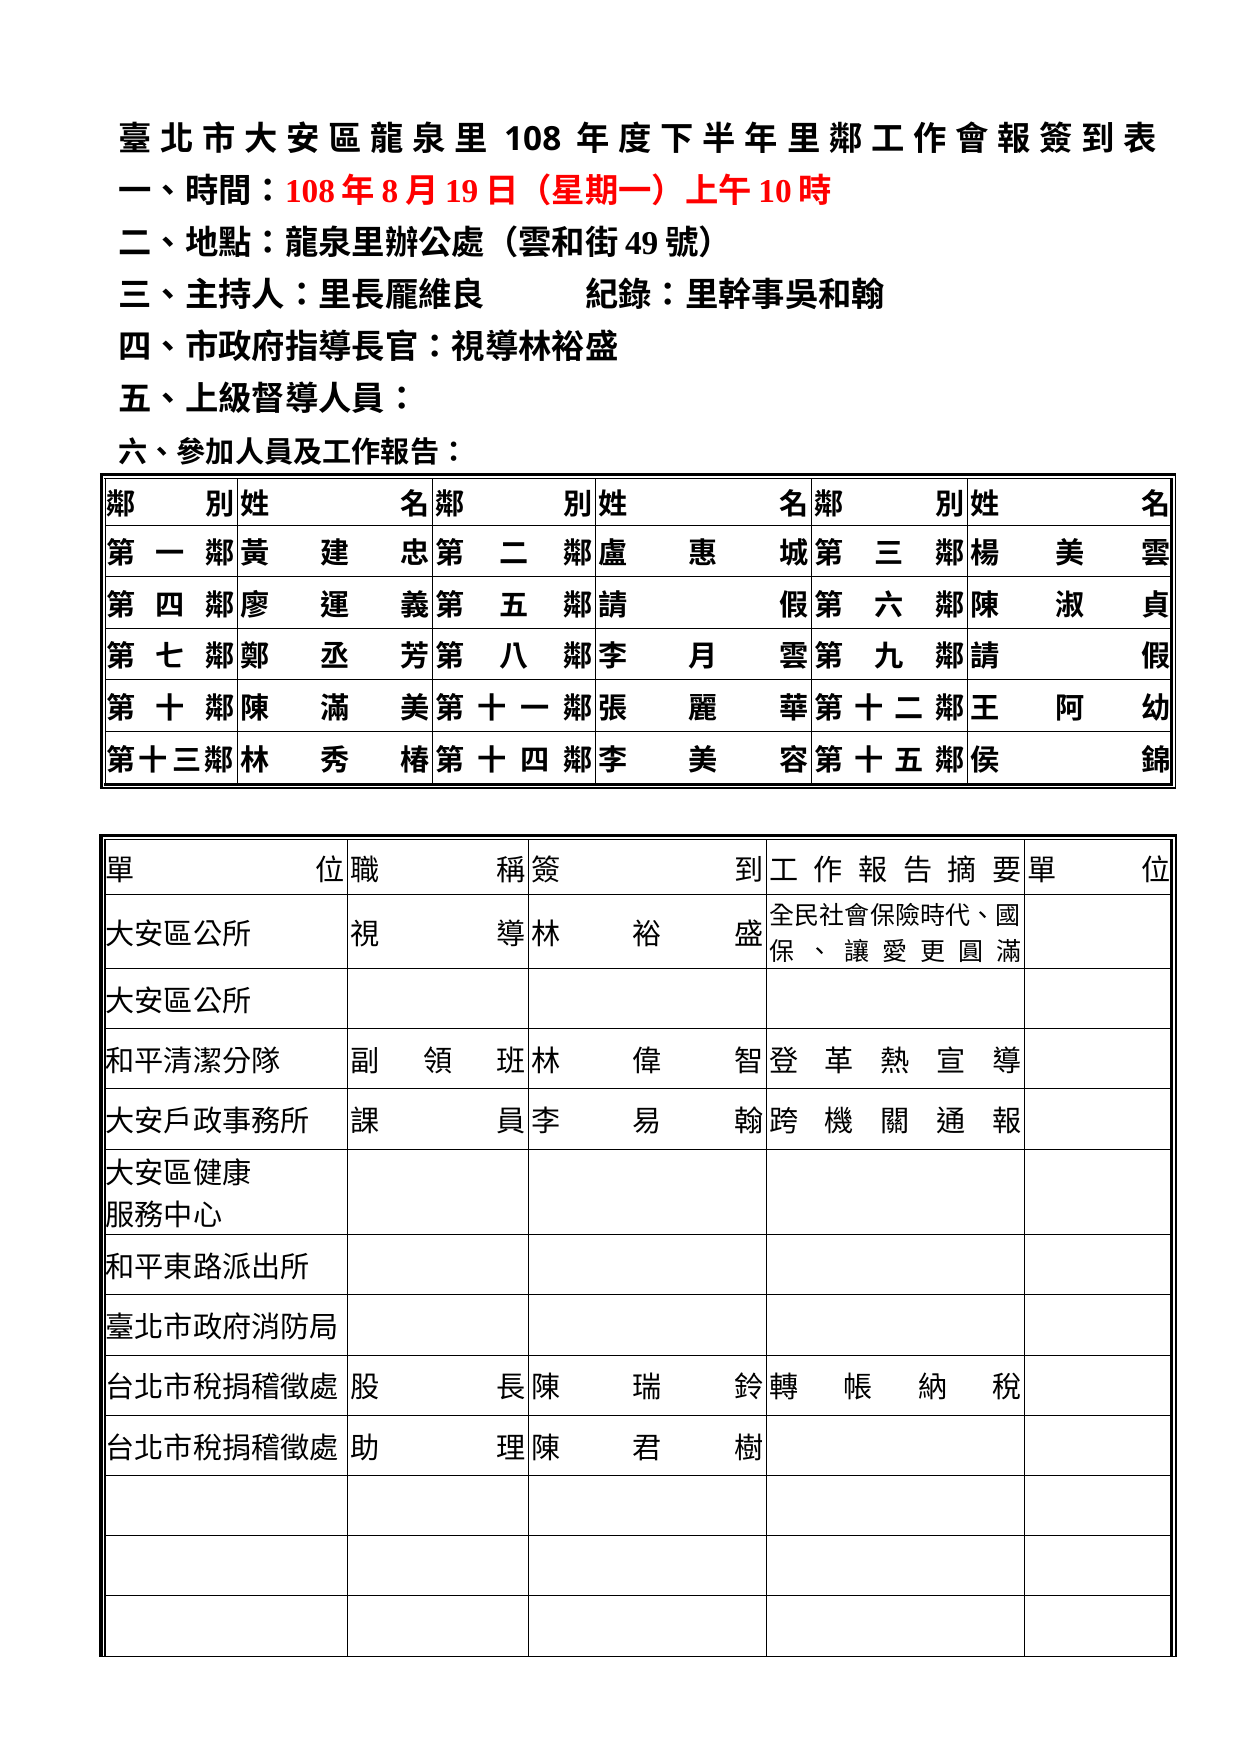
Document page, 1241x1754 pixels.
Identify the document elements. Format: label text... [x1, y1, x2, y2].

table_cell 鄭丞芳 [238, 629, 432, 679]
table_cell 第十一鄰 [433, 680, 595, 731]
table_header 姓名 [596, 479, 811, 525]
table_cell 楊美雲 [968, 526, 1170, 576]
table_header 職稱 [348, 840, 528, 894]
text 四、市政府指導長官：視導林裕盛 [118, 317, 1157, 369]
table_cell 大安區健康 服務中心 [106, 1150, 347, 1234]
table_cell [1025, 1295, 1170, 1354]
table_cell 第九鄰 [812, 629, 967, 679]
table_cell [1025, 1235, 1170, 1294]
table_cell 第八鄰 [433, 629, 595, 679]
table_cell [1025, 1089, 1170, 1148]
table_cell 李易翰 [529, 1089, 766, 1148]
table_cell 李月雲 [596, 629, 811, 679]
table_cell 陳瑞鈴 [529, 1356, 766, 1415]
table_cell [348, 1150, 528, 1234]
table_cell [529, 1295, 766, 1354]
text 三、主持人：里長龎維良 紀錄：里幹事吳和翰 [118, 265, 1157, 317]
table_cell 請假 [596, 577, 811, 628]
table_cell [767, 1476, 1024, 1535]
table_cell 和平清潔分隊 [106, 1029, 347, 1088]
table_cell [1025, 1596, 1170, 1656]
table_cell [106, 1536, 347, 1595]
table_cell 陳淑貞 [968, 577, 1170, 628]
table_header 姓名 [238, 479, 432, 525]
table_cell [106, 1476, 347, 1535]
table_cell 林偉智 [529, 1029, 766, 1088]
table_cell 大安戶政事務所 [106, 1089, 347, 1148]
table_cell [106, 1596, 347, 1656]
table_cell 第六鄰 [812, 577, 967, 628]
table_cell 臺北市政府消防局 [106, 1295, 347, 1354]
table_cell 轉帳納稅 [767, 1356, 1024, 1415]
table_cell 盧惠城 [596, 526, 811, 576]
table_cell 黃建忠 [238, 526, 432, 576]
table_cell 陳君樹 [529, 1416, 766, 1475]
table_cell 第七鄰 [106, 629, 237, 679]
table_cell 課員 [348, 1089, 528, 1148]
table_cell [529, 1235, 766, 1294]
table_cell 登革熱宣導 [767, 1029, 1024, 1088]
table_cell [1025, 1029, 1170, 1088]
table_cell [348, 1536, 528, 1595]
table_header 鄰別 [433, 479, 595, 525]
table_cell [348, 1295, 528, 1354]
table_cell 第十二鄰 [812, 680, 967, 731]
table_cell [767, 1150, 1024, 1234]
table_cell [529, 1150, 766, 1234]
table_cell [529, 1536, 766, 1595]
table_cell 侯錦 [968, 732, 1170, 782]
table_cell 第十三鄰 [106, 732, 237, 782]
table_header 單位 [1025, 840, 1170, 894]
table_cell 大安區公所 [106, 969, 347, 1028]
table_cell 第十五鄰 [812, 732, 967, 782]
table_cell 第十四鄰 [433, 732, 595, 782]
table_cell 請假 [968, 629, 1170, 679]
table_cell 股長 [348, 1356, 528, 1415]
table_cell [348, 1476, 528, 1535]
table_cell [529, 1596, 766, 1656]
table_cell [767, 969, 1024, 1028]
table_header 鄰別 [106, 479, 237, 525]
table_cell 和平東路派出所 [106, 1235, 347, 1294]
table_cell 第十鄰 [106, 680, 237, 731]
table_cell 第四鄰 [106, 577, 237, 628]
table_cell 台北市稅捐稽徵處 [106, 1416, 347, 1475]
table_cell 林裕盛 [529, 895, 766, 968]
table_cell [348, 1596, 528, 1656]
table_cell [348, 969, 528, 1028]
table_cell 台北市稅捐稽徵處 [106, 1356, 347, 1415]
table_cell 王阿幼 [968, 680, 1170, 731]
table_cell 第一鄰 [106, 526, 237, 576]
table_cell [767, 1536, 1024, 1595]
table_cell 第三鄰 [812, 526, 967, 576]
table_cell [529, 1476, 766, 1535]
table_cell [1025, 1536, 1170, 1595]
table_header 單位 [106, 840, 347, 894]
table_cell [1025, 1476, 1170, 1535]
text 二、地點：龍泉里辦公處（雲和街49號） [118, 213, 1157, 265]
text 臺北市大安區龍泉里108年度下半年里鄰工作會報簽到表 [118, 112, 1157, 161]
table_cell [529, 969, 766, 1028]
table_cell 大安區公所 [106, 895, 347, 968]
table_cell [767, 1235, 1024, 1294]
table_header 鄰別 [812, 479, 967, 525]
table_cell 李美容 [596, 732, 811, 782]
table_cell [348, 1235, 528, 1294]
text 一、時間：108年8月19日（星期一）上午10時 [118, 161, 1157, 213]
table_cell [767, 1295, 1024, 1354]
table_cell 助理 [348, 1416, 528, 1475]
table_cell [1025, 1150, 1170, 1234]
table_cell 廖運義 [238, 577, 432, 628]
table_cell 第二鄰 [433, 526, 595, 576]
table_cell [1025, 1416, 1170, 1475]
text 六、參加人員及工作報告： [118, 421, 1157, 473]
table_cell 張麗華 [596, 680, 811, 731]
table_cell 全民社會保險時代、國保、讓愛更圓滿 [767, 895, 1024, 968]
table_cell 林秀椿 [238, 732, 432, 782]
table_cell 第五鄰 [433, 577, 595, 628]
table_cell 陳滿美 [238, 680, 432, 731]
table_cell 視導 [348, 895, 528, 968]
text 五、上級督導人員： [118, 369, 1157, 421]
table_cell [1025, 1356, 1170, 1415]
table_header 工作報告摘要 [767, 840, 1024, 894]
table_cell [1025, 969, 1170, 1028]
table_cell [767, 1596, 1024, 1656]
table_cell 副領班 [348, 1029, 528, 1088]
table_header 姓名 [968, 479, 1170, 525]
table_cell [767, 1416, 1024, 1475]
table_cell 跨機關通報 [767, 1089, 1024, 1148]
table_cell [1025, 895, 1170, 968]
table_header 簽到 [529, 840, 766, 894]
